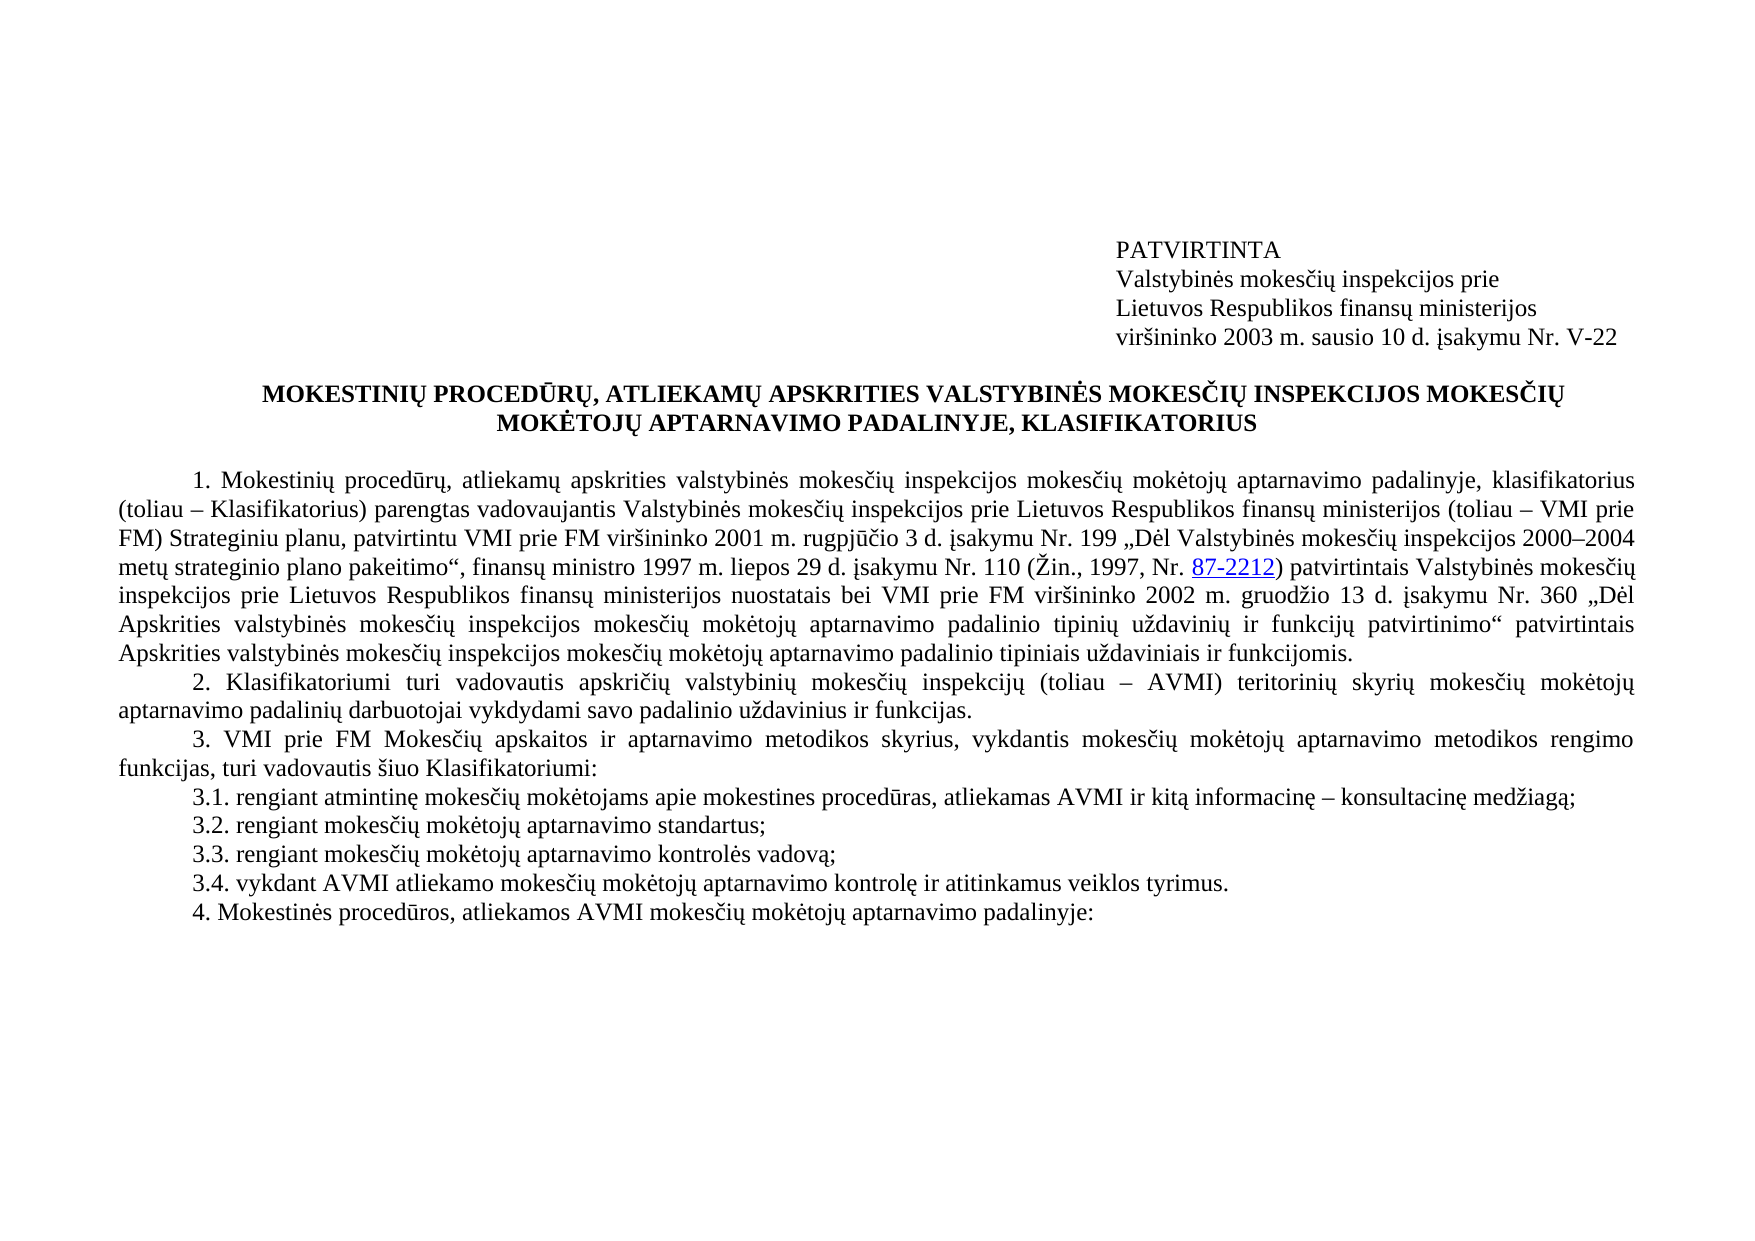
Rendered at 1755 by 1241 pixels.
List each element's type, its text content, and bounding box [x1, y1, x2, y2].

text Lietuvos Respublikos finansų ministerijos [118, 293, 1636, 322]
text 3. VMI prie FM Mokesčių apskaitos ir aptarnavimo metodikos skyrius, vykdantis mokesčių mokėtojų aptarnavimo metodikos rengimo funkcijas, turi vadovautis šiuo Klasifikatoriumi: [118, 724, 1636, 782]
text 3.1. rengiant atmintinę mokesčių mokėtojams apie mokestines procedūras, atliekamas AVMI ir kitą informacinę – konsultacinę medžiagą; [118, 782, 1636, 810]
text 3.3. rengiant mokesčių mokėtojų aptarnavimo kontrolės vadovą; [118, 839, 1636, 868]
text 3.4. vykdant AVMI atliekamo mokesčių mokėtojų aptarnavimo kontrolę ir atitinkamus veiklos tyrimus. [118, 868, 1636, 897]
text 2. Klasifikatoriumi turi vadovautis apskričių valstybinių mokesčių inspekcijų (toliau – AVMI) teritorinių skyrių mokesčių mokėtojų aptarnavimo padalinių darbuotojai vykdydami savo padalinio uždavinius ir funkcijas. [118, 667, 1636, 724]
text PATVIRTINTA [118, 235, 1636, 264]
text Valstybinės mokesčių inspekcijos prie [118, 264, 1636, 293]
text viršininko 2003 m. sausio 10 d. įsakymu Nr. V-22 [118, 322, 1636, 350]
text 3.2. rengiant mokesčių mokėtojų aptarnavimo standartus; [118, 810, 1636, 839]
text MOKESTINIŲ PROCEDŪRŲ, ATLIEKAMŲ APSKRITIES VALSTYBINĖS MOKESČIŲ INSPEKCIJOS MOKESČIŲ MOKĖTOJŲ APTARNAVIMO PADALINYJE, KLASIFIKATORIUS [118, 379, 1636, 437]
text 1. Mokestinių procedūrų, atliekamų apskrities valstybinės mokesčių inspekcijos mokesčių mokėtojų aptarnavimo padalinyje, klasifikatorius (toliau – Klasifikatorius) parengtas vadovaujantis Valstybinės mokesčių inspekcijos prie Lietuvos Respublikos finansų ministerijos (toliau – VMI prie FM) Strateginiu planu, patvirtintu VMI prie FM viršininko 2001 m. rugpjūčio 3 d. įsakymu Nr. 199 „Dėl Valstybinės mokesčių inspekcijos 2000–2004 metų strateginio plano pakeitimo“, finansų ministro 1997 m. liepos 29 d. įsakymu Nr. 110 (Žin., 1997, Nr. 87-2212) patvirtintais Valstybinės mokesčių inspekcijos prie Lietuvos Respublikos finansų ministerijos nuostatais bei VMI prie FM viršininko 2002 m. gruodžio 13 d. įsakymu Nr. 360 „Dėl Apskrities valstybinės mokesčių inspekcijos mokesčių mokėtojų aptarnavimo padalinio tipinių uždavinių ir funkcijų patvirtinimo“ patvirtintais Apskrities valstybinės mokesčių inspekcijos mokesčių mokėtojų aptarnavimo padalinio tipiniais uždaviniais ir funkcijomis. [118, 465, 1636, 667]
text 4. Mokestinės procedūros, atliekamos AVMI mokesčių mokėtojų aptarnavimo padalinyje: [118, 897, 1636, 925]
